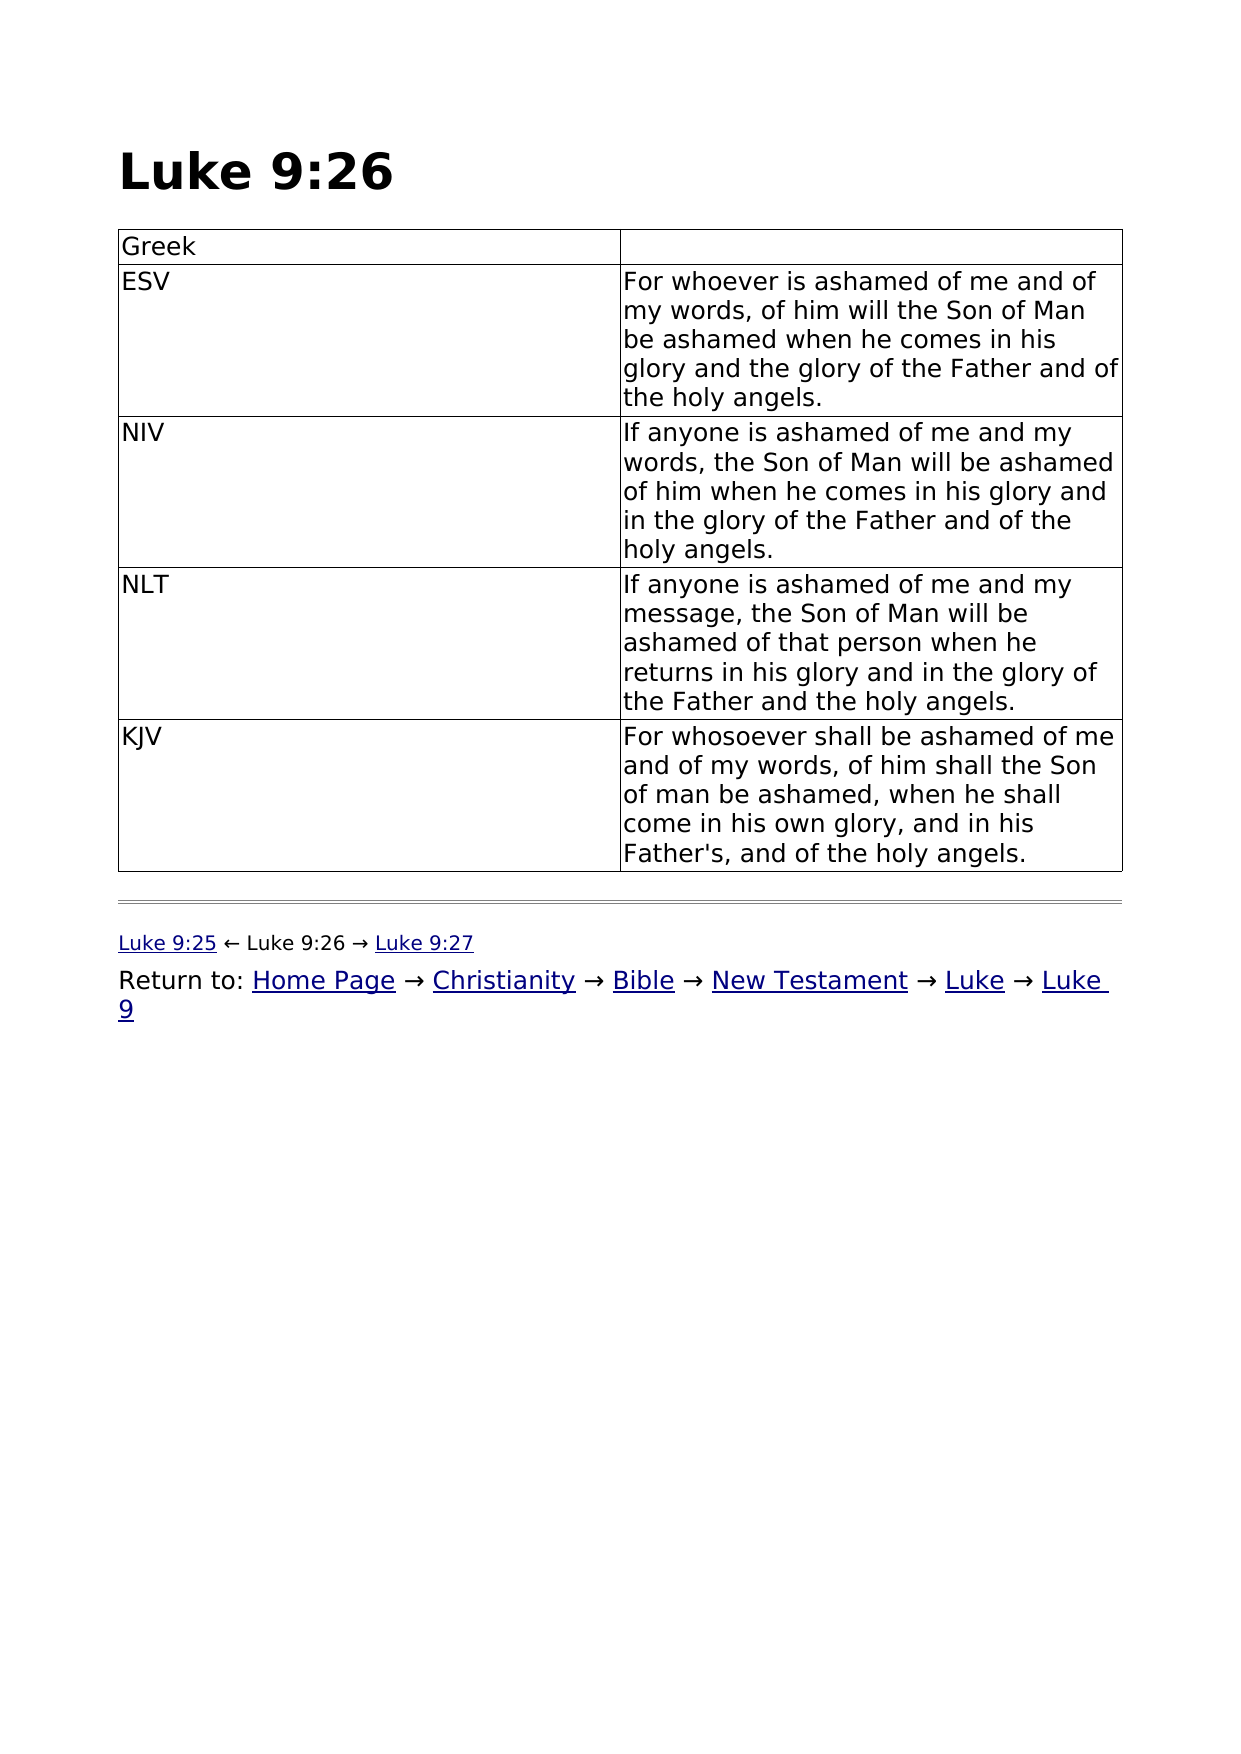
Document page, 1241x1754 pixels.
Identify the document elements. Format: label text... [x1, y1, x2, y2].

text Luke 9:25 ← Luke 9:26 → Luke 9:27 [118, 932, 1122, 966]
table_cell KJV [119, 720, 620, 871]
table_cell If anyone is ashamed of me and my message, the Son of Man will be ashamed of that person when he returns in his glory and in the glory of the Father and the holy angels. [621, 568, 1122, 719]
table_cell If anyone is ashamed of me and my words, the Son of Man will be ashamed of him when he comes in his glory and in the glory of the Father and of the holy angels. [621, 417, 1122, 567]
table_cell For whosoever shall be ashamed of me and of my words, of him shall the Son of man be ashamed, when he shall come in his own glory, and in his Father's, and of the holy angels. [621, 720, 1122, 871]
table_cell For whoever is ashamed of me and of my words, of him will the Son of Man be ashamed when he comes in his glory and the glory of the Father and of the holy angels. [621, 265, 1122, 416]
table_cell NIV [119, 417, 620, 567]
table_cell NLT [119, 568, 620, 719]
table_header Greek [119, 230, 620, 264]
table_header [621, 230, 1122, 264]
text Return to: Home Page → Christianity → Bible → New Testament → Luke → Luke 9 [118, 966, 1122, 1024]
table_cell ESV [119, 265, 620, 416]
subtitle Luke 9:26 [118, 143, 1122, 201]
